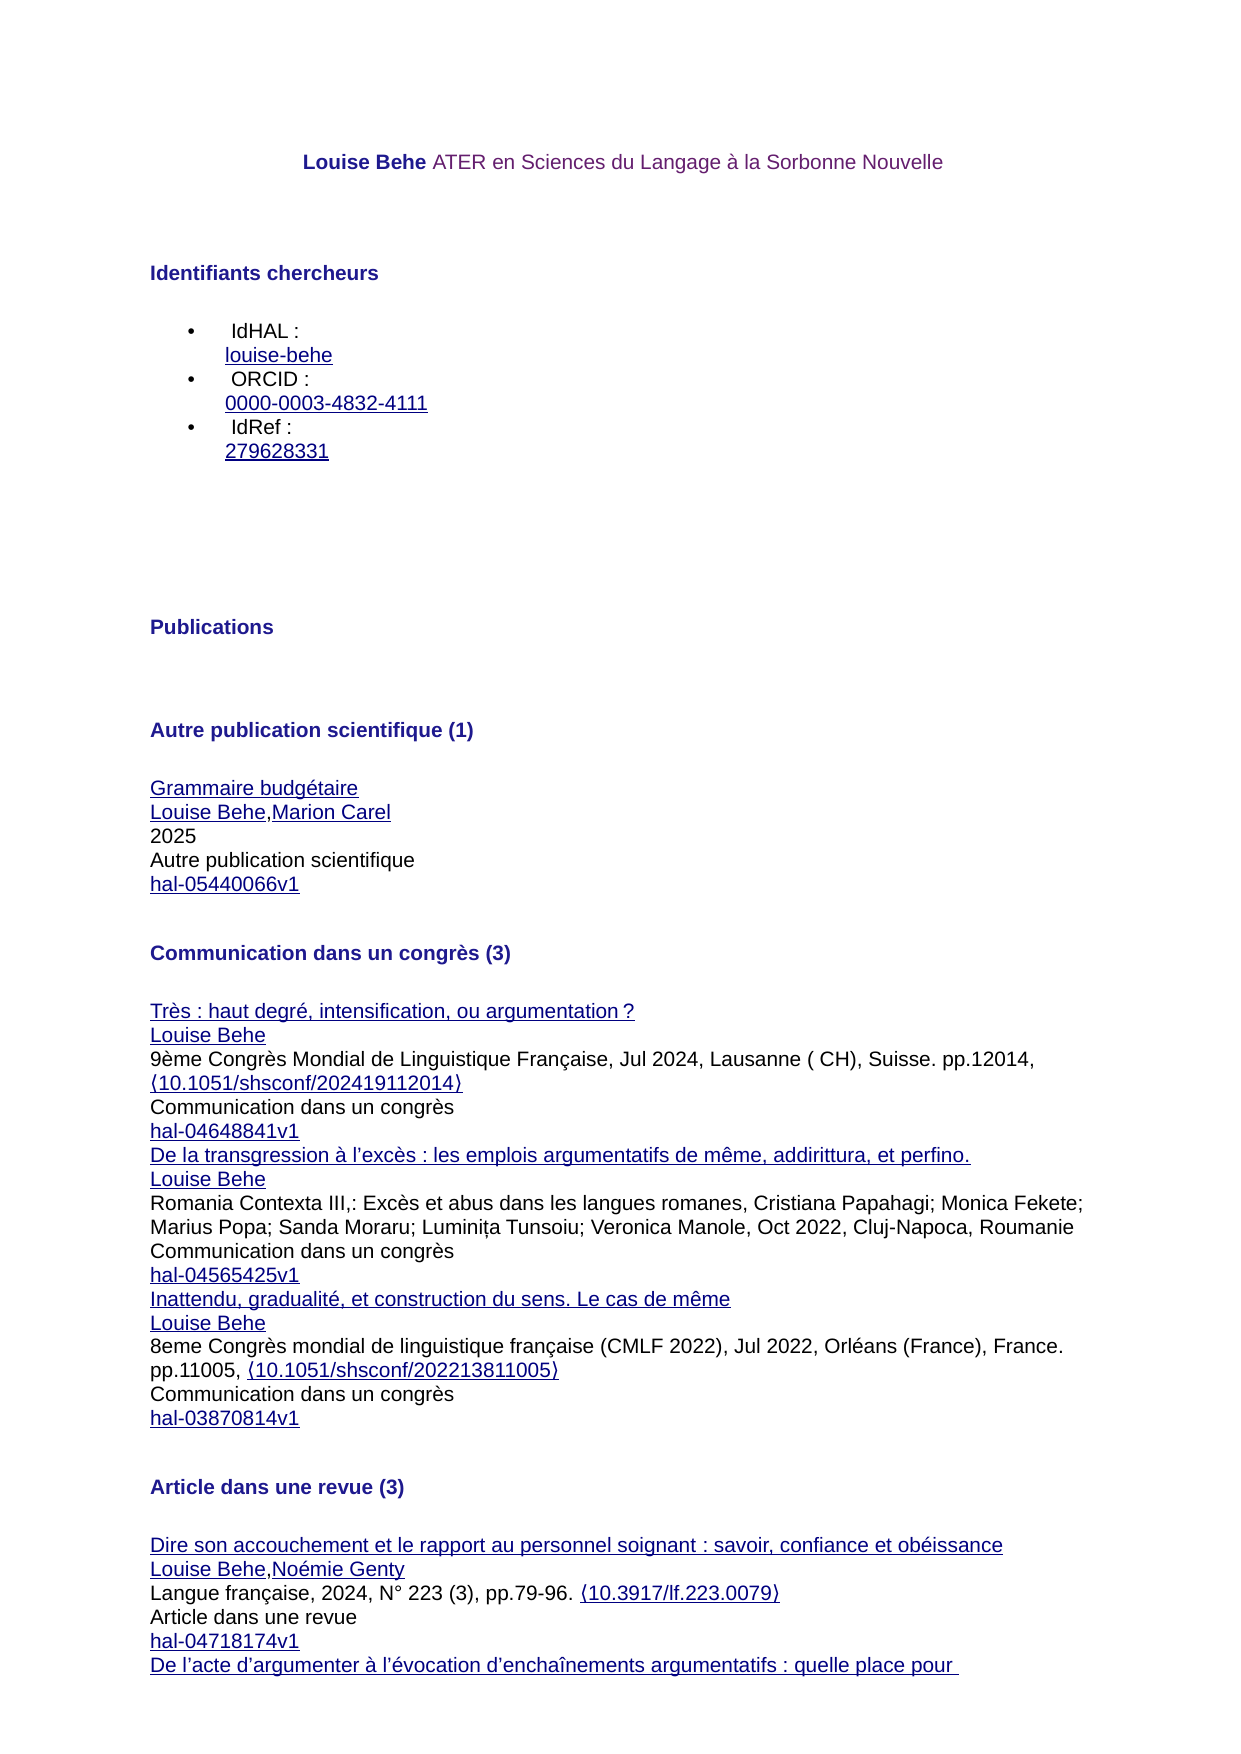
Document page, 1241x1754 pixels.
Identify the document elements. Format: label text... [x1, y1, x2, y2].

subtitle Communication dans un congrès (3) [150, 941, 1090, 964]
list 279628331 [187, 438, 1090, 462]
table_header Très : haut degré, intensification, ou argumentation ? Louise Behe 9ème Congrès Mondial de Linguistique Française, Jul 2024, Lausanne ( CH), Suisse. pp.12014, ⟨10.1051/shsconf/202419112014⟩ Communication dans un congrès hal-04648841v1 [150, 999, 1090, 1143]
list 0000-0003-4832-4111 [187, 391, 1090, 414]
subtitle Article dans une revue (3) [150, 1475, 1090, 1499]
subtitle Publications [150, 614, 1090, 638]
table_header Dire son accouchement et le rapport au personnel soignant : savoir, confiance et obéissance Louise Behe,Noémie Genty Langue française, 2024, N° 223 (3), pp.79-96. ⟨10.3917/lf.223.0079⟩ Article dans une revue hal-04718174v1 [150, 1533, 1090, 1653]
table_header Grammaire budgétaire Louise Behe,Marion Carel 2025 Autre publication scientifique hal-05440066v1 [150, 776, 1090, 896]
subtitle Autre publication scientifique (1) [150, 718, 1090, 742]
list IdRef : [187, 414, 1090, 438]
list ORCID : [187, 367, 1090, 391]
table_cell De l’acte d’argumenter à l’évocation d’enchaînements argumentatifs : quelle place pour [150, 1653, 1090, 1677]
list louise-behe [187, 343, 1090, 367]
table_cell Inattendu, gradualité, et construction du sens. Le cas de même Louise Behe 8eme Congrès mondial de linguistique française (CMLF 2022), Jul 2022, Orléans (France), France. pp.11005, ⟨10.1051/shsconf/202213811005⟩ Communication dans un congrès hal-03870814v1 [150, 1286, 1090, 1430]
table_cell De la transgression à l’excès : les emplois argumentatifs de même, addirittura, et perfino. Louise Behe Romania Contexta III,: Excès et abus dans les langues romanes, Cristiana Papahagi; Monica Fekete; Marius Popa; Sanda Moraru; Luminița Tunsoiu; Veronica Manole, Oct 2022, Cluj-Napoca, Roumanie Communication dans un congrès hal-04565425v1 [150, 1143, 1090, 1286]
subtitle Louise Behe ATER en Sciences du Langage à la Sorbonne Nouvelle [150, 150, 1090, 174]
subtitle Identifiants chercheurs [150, 260, 1090, 284]
list IdHAL : [187, 319, 1090, 343]
